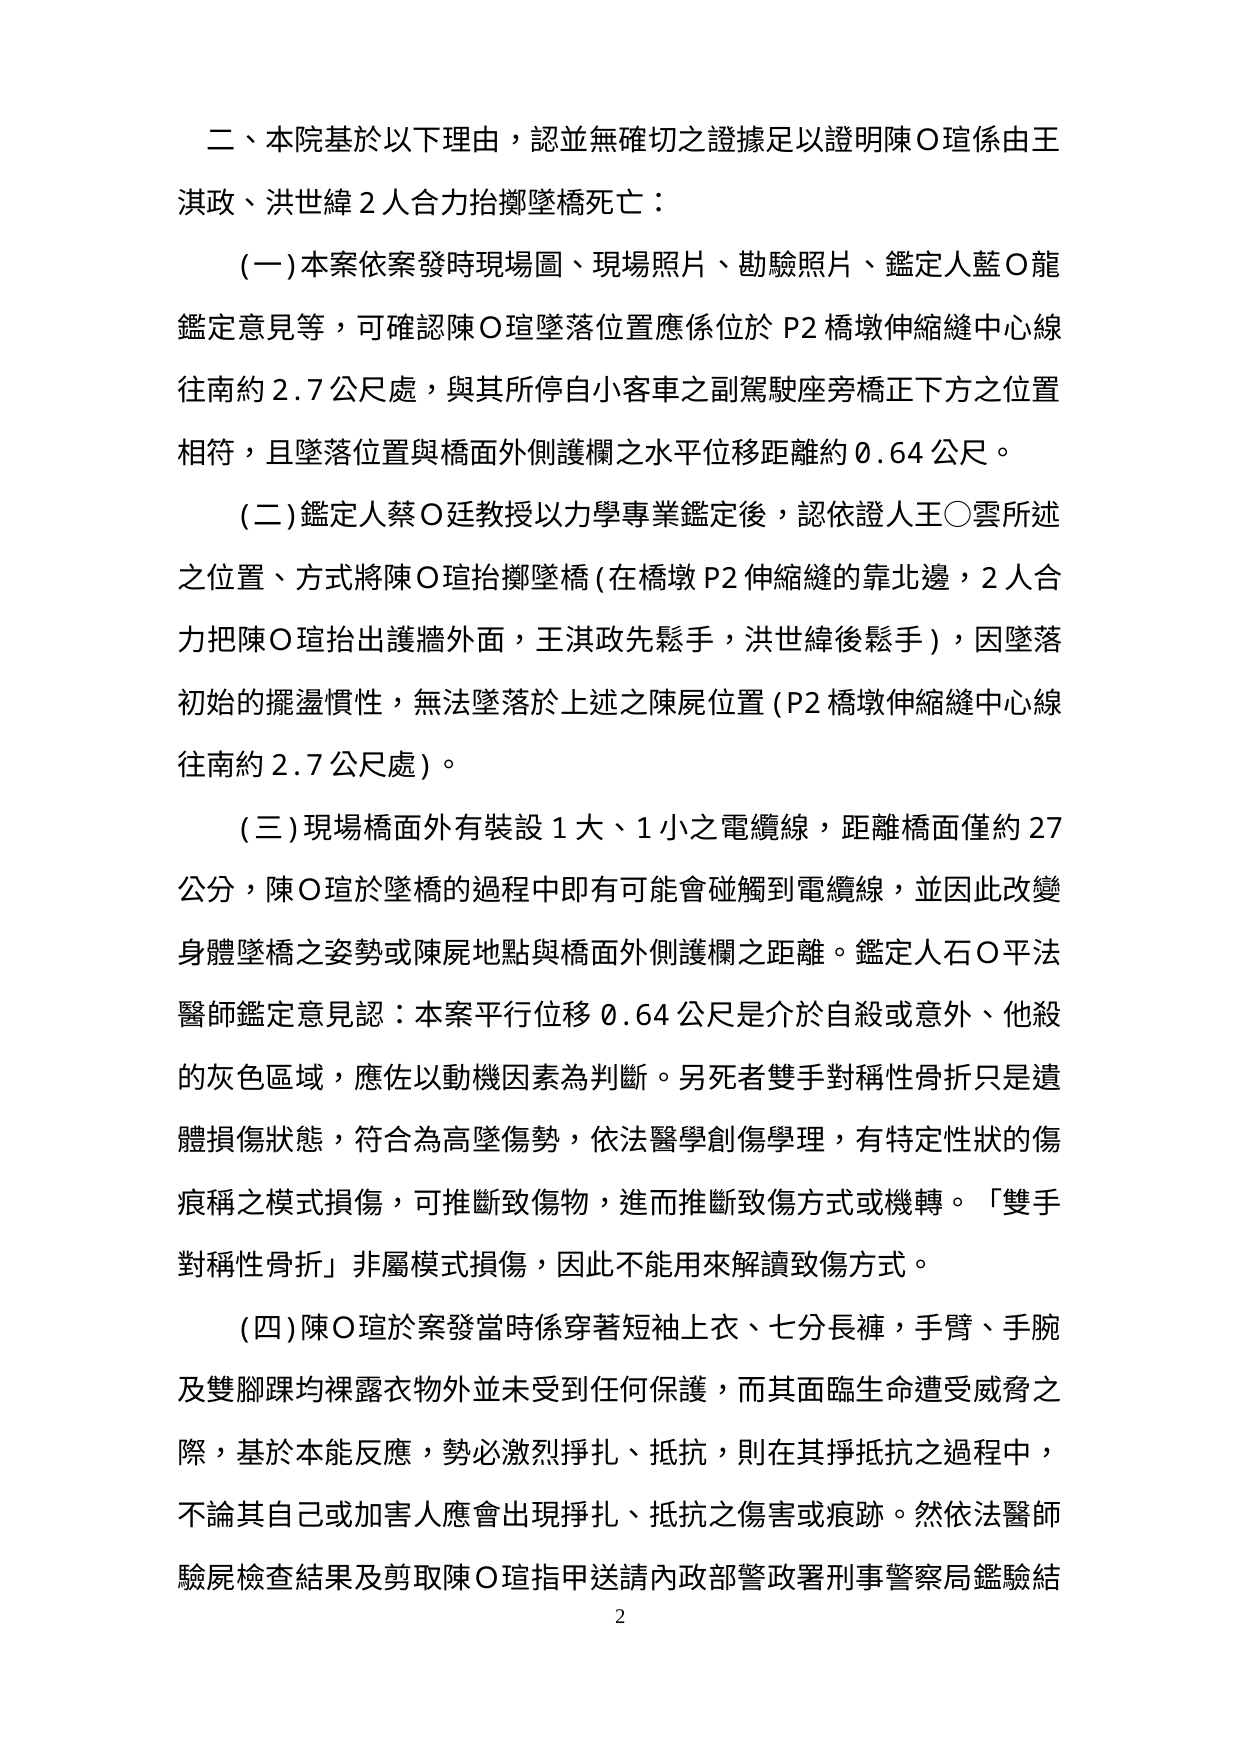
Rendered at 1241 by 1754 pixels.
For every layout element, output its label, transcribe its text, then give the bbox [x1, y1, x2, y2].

text 二、本院基於以下理由，認並無確切之證據足以證明陳Ｏ瑄係由王淇政、洪世緯2人合力抬擲墜橋死亡： [177, 96, 1063, 221]
text (二)鑑定人蔡Ｏ廷教授以力學專業鑑定後，認依證人王○雲所述之位置、方式將陳Ｏ瑄抬擲墜橋(在橋墩P2伸縮縫的靠北邊，2人合力把陳Ｏ瑄抬出護牆外面，王淇政先鬆手，洪世緯後鬆手)，因墜落初始的擺盪慣性，無法墜落於上述之陳屍位置(P2橋墩伸縮縫中心線往南約2.7公尺處)。 [177, 471, 1063, 784]
text (三)現場橋面外有裝設1大、1小之電纜線，距離橋面僅約27公分，陳Ｏ瑄於墜橋的過程中即有可能會碰觸到電纜線，並因此改變身體墜橋之姿勢或陳屍地點與橋面外側護欄之距離。鑑定人石Ｏ平法醫師鑑定意見認：本案平行位移0.64公尺是介於自殺或意外、他殺的灰色區域，應佐以動機因素為判斷。另死者雙手對稱性骨折只是遺體損傷狀態，符合為高墜傷勢，依法醫學創傷學理，有特定性狀的傷痕稱之模式損傷，可推斷致傷物，進而推斷致傷方式或機轉。「雙手對稱性骨折」非屬模式損傷，因此不能用來解讀致傷方式。 [177, 784, 1063, 1284]
text (一)本案依案發時現場圖、現場照片、勘驗照片、鑑定人藍Ｏ龍鑑定意見等，可確認陳Ｏ瑄墜落位置應係位於P2橋墩伸縮縫中心線往南約2.7公尺處，與其所停自小客車之副駕駛座旁橋正下方之位置相符，且墜落位置與橋面外側護欄之水平位移距離約0.64公尺。 [177, 221, 1063, 471]
text (四)陳Ｏ瑄於案發當時係穿著短袖上衣、七分長褲，手臂、手腕及雙腳踝均裸露衣物外並未受到任何保護，而其面臨生命遭受威脅之際，基於本能反應，勢必激烈掙扎、抵抗，則在其掙抵抗之過程中，不論其自己或加害人應會出現掙扎、抵抗之傷害或痕跡。然依法醫師驗屍檢查結果及剪取陳Ｏ瑄指甲送請內政部警政署刑事警察局鑑驗結 [177, 1284, 1063, 1596]
